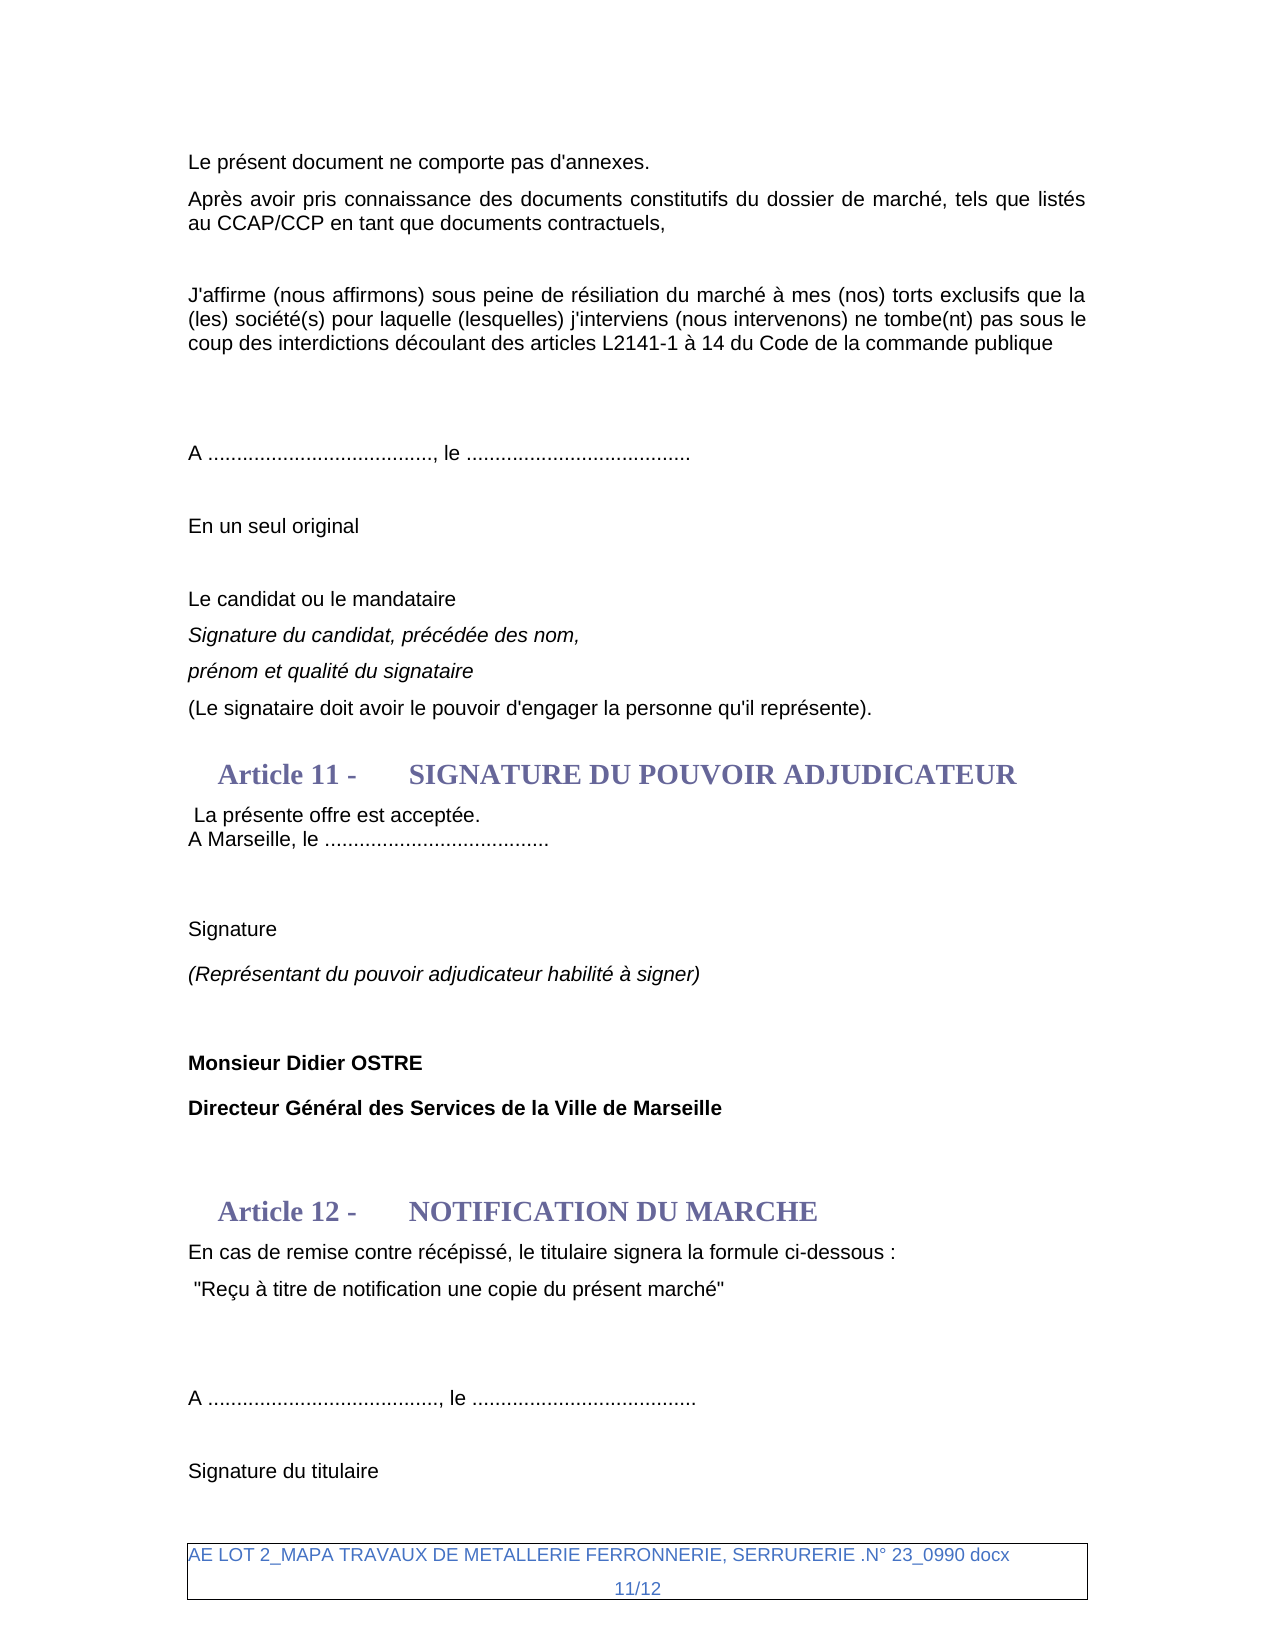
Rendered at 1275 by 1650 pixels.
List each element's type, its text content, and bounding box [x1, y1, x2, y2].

text Le présent document ne comporte pas d'annexes. [188, 150, 1087, 174]
text Signature [188, 917, 1087, 941]
text "Reçu à titre de notification une copie du présent marché" [188, 1276, 1087, 1300]
text Signature du candidat, précédée des nom, [188, 623, 1087, 647]
text A ........................................, le ....................................... [188, 1386, 1087, 1410]
text Signature du titulaire [188, 1459, 1087, 1483]
text (Représentant du pouvoir adjudicateur habilité à signer) [188, 962, 1087, 986]
text Monsieur Didier OSTRE [188, 1051, 1087, 1075]
subtitle NOTIFICATION DU MARCHE [188, 1194, 1087, 1227]
subtitle SIGNATURE DU POUVOIR ADJUDICATEUR [188, 757, 1087, 791]
text Directeur Général des Services de la Ville de Marseille [188, 1096, 1087, 1120]
text (Le signataire doit avoir le pouvoir d'engager la personne qu'il représente). [188, 696, 1087, 720]
text La présente offre est acceptée. [188, 803, 1087, 827]
text A ......................................., le ....................................... [188, 441, 1087, 464]
text En un seul original [188, 513, 1087, 537]
text prénom et qualité du signataire [188, 659, 1087, 683]
text A Marseille, le ....................................... [188, 827, 1087, 851]
text En cas de remise contre récépissé, le titulaire signera la formule ci-dessous : [188, 1240, 1087, 1264]
text Le candidat ou le mandataire [188, 586, 1087, 610]
text Après avoir pris connaissance des documents constitutifs du dossier de marché, tels que listés au CCAP/CCP en tant que documents contractuels, [188, 186, 1087, 234]
text J'affirme (nous affirmons) sous peine de résiliation du marché à mes (nos) torts exclusifs que la (les) société(s) pour laquelle (lesquelles) j'interviens (nous intervenons) ne tombe(nt) pas sous le coup des interdictions découlant des articles L2141-1 à 14 du Code de la commande publique [188, 283, 1087, 355]
